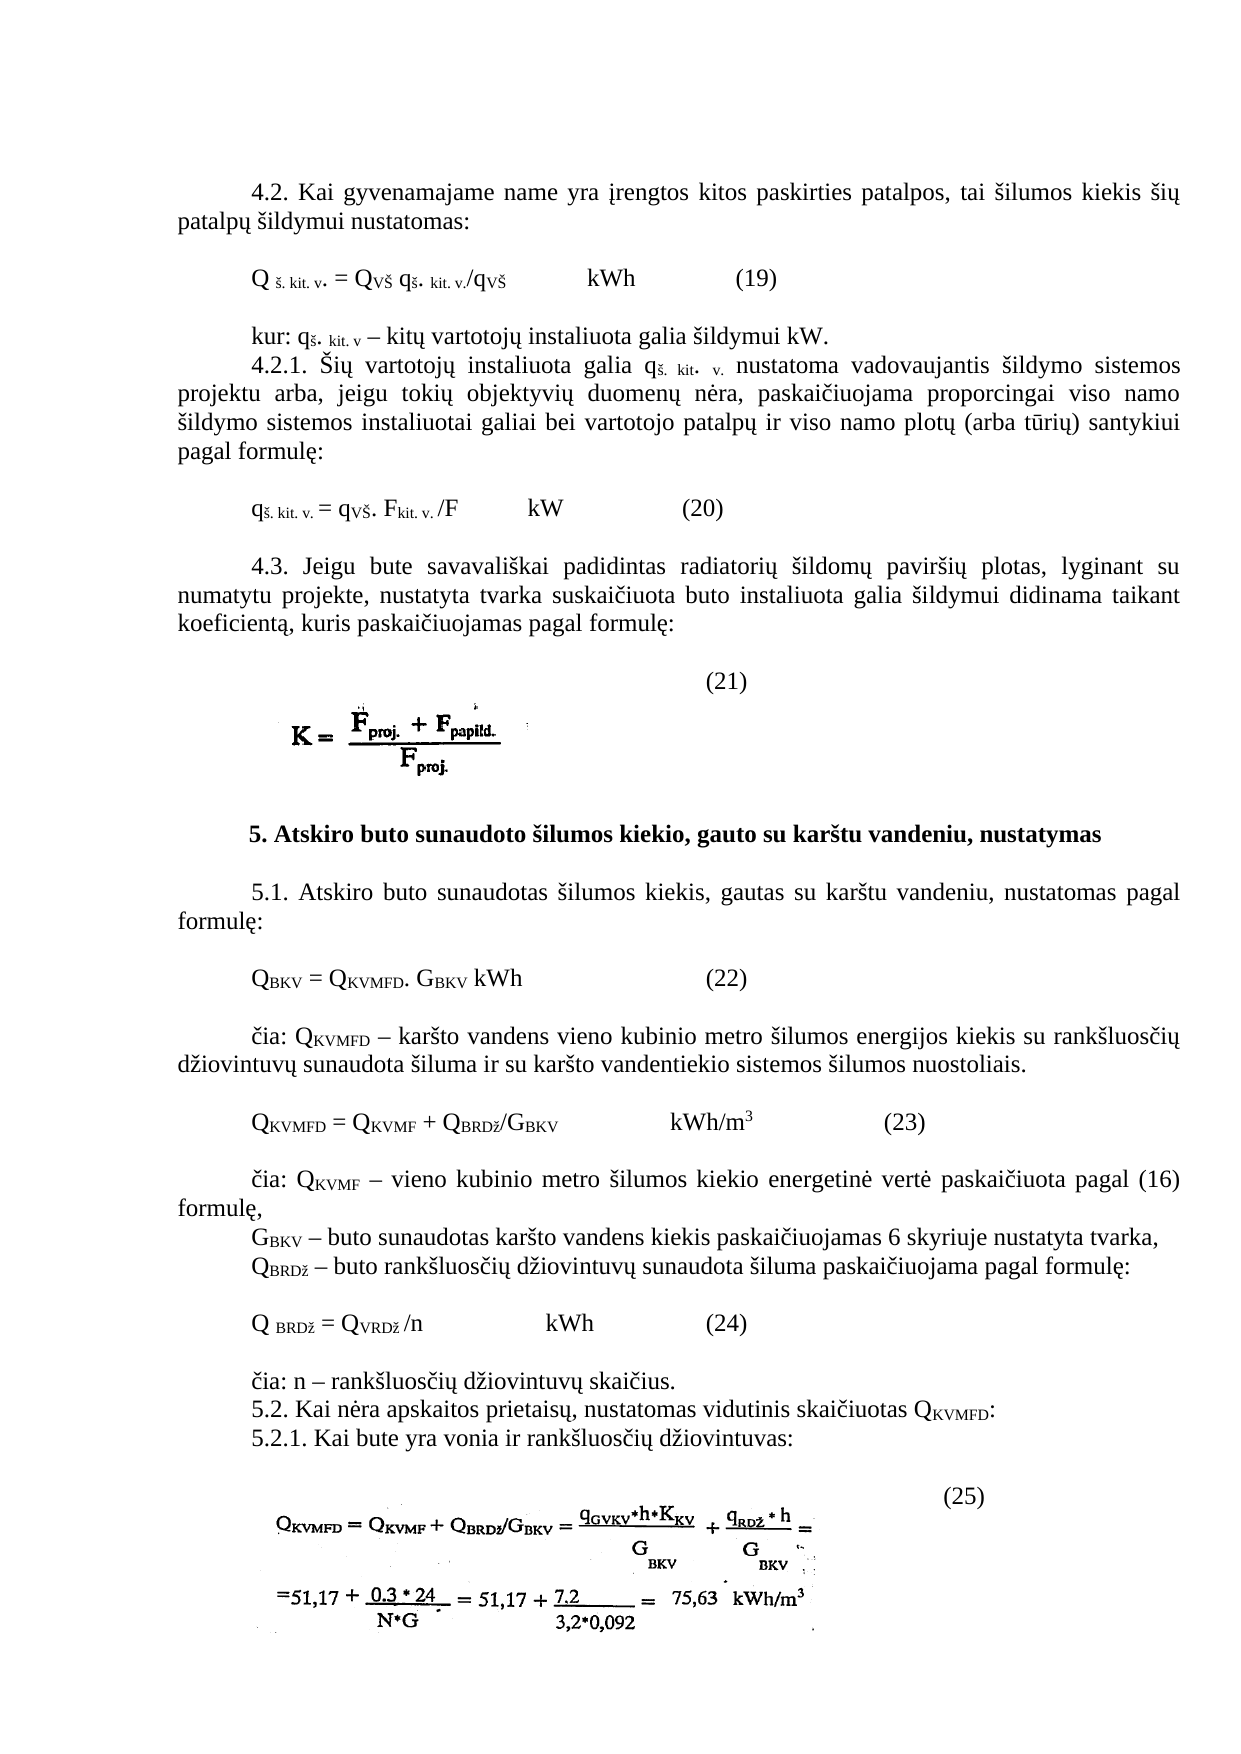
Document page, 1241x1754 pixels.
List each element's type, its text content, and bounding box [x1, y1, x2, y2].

text 4.2.1. Šių vartotojų instaliuota galia qš. kit. v. nustatoma vadovaujantis šildymo sistemos projektu arba, jeigu tokių objektyvių duomenų nėra, paskaičiuojama proporcingai viso namo šildymo sistemos instaliuotai galiai bei vartotojo patalpų ir viso namo plotų (arba tūrių) santykiui pagal formulę: [177, 350, 1181, 465]
text kur: qš. kit. v – kitų vartotojų instaliuota galia šildymui kW. [177, 321, 1181, 350]
text (21) [177, 666, 1181, 791]
text 5. Atskiro buto sunaudoto šilumos kiekio, gauto su karštu vandeniu, nustatymas [177, 819, 1181, 848]
text Q š. kit. v. = QVŠ qš. kit. v./qVŠ kWh (19) [177, 263, 1181, 292]
text GBKV – buto sunaudotas karšto vandens kiekis paskaičiuojamas 6 skyriuje nustatyta tvarka, [177, 1222, 1181, 1251]
text qš. kit. v. = qVŠ. Fkit. v. /F kW (20) [177, 493, 1181, 522]
text (25) [177, 1481, 1181, 1632]
text 5.2. Kai nėra apskaitos prietaisų, nustatomas vidutinis skaičiuotas QKVMFD: [177, 1394, 1181, 1423]
text čia: QKVMFD – karšto vandens vieno kubinio metro šilumos energijos kiekis su rankšluosčių džiovintuvų sunaudota šiluma ir su karšto vandentiekio sistemos šilumos nuostoliais. [177, 1021, 1181, 1078]
text Q BRDž = QVRDž /n kWh (24) [177, 1308, 1181, 1337]
text 5.1. Atskiro buto sunaudotas šilumos kiekis, gautas su karštu vandeniu, nustatomas pagal formulę: [177, 877, 1181, 934]
text QKVMFD = QKVMF + QBRDž/GBKV kWh/m3 (23) [177, 1107, 1181, 1136]
text čia: QKVMF – vieno kubinio metro šilumos kiekio energetinė vertė paskaičiuota pagal (16) formulę, [177, 1164, 1181, 1222]
text QBKV = QKVMFD. GBKV kWh (22) [177, 963, 1181, 992]
text 5.2.1. Kai bute yra vonia ir rankšluosčių džiovintuvas: [177, 1423, 1181, 1452]
text čia: n – rankšluosčių džiovintuvų skaičius. [177, 1366, 1181, 1394]
text 4.2. Kai gyvenamajame name yra įrengtos kitos paskirties patalpos, tai šilumos kiekis šių patalpų šildymui nustatomas: [177, 177, 1181, 235]
text QBRDž – buto rankšluosčių džiovintuvų sunaudota šiluma paskaičiuojama pagal formulę: [177, 1251, 1181, 1279]
text 4.3. Jeigu bute savavališkai padidintas radiatorių šildomų paviršių plotas, lyginant su numatytu projekte, nustatyta tvarka suskaičiuota buto instaliuota galia šildymui didinama taikant koeficientą, kuris paskaičiuojamas pagal formulę: [177, 551, 1181, 637]
